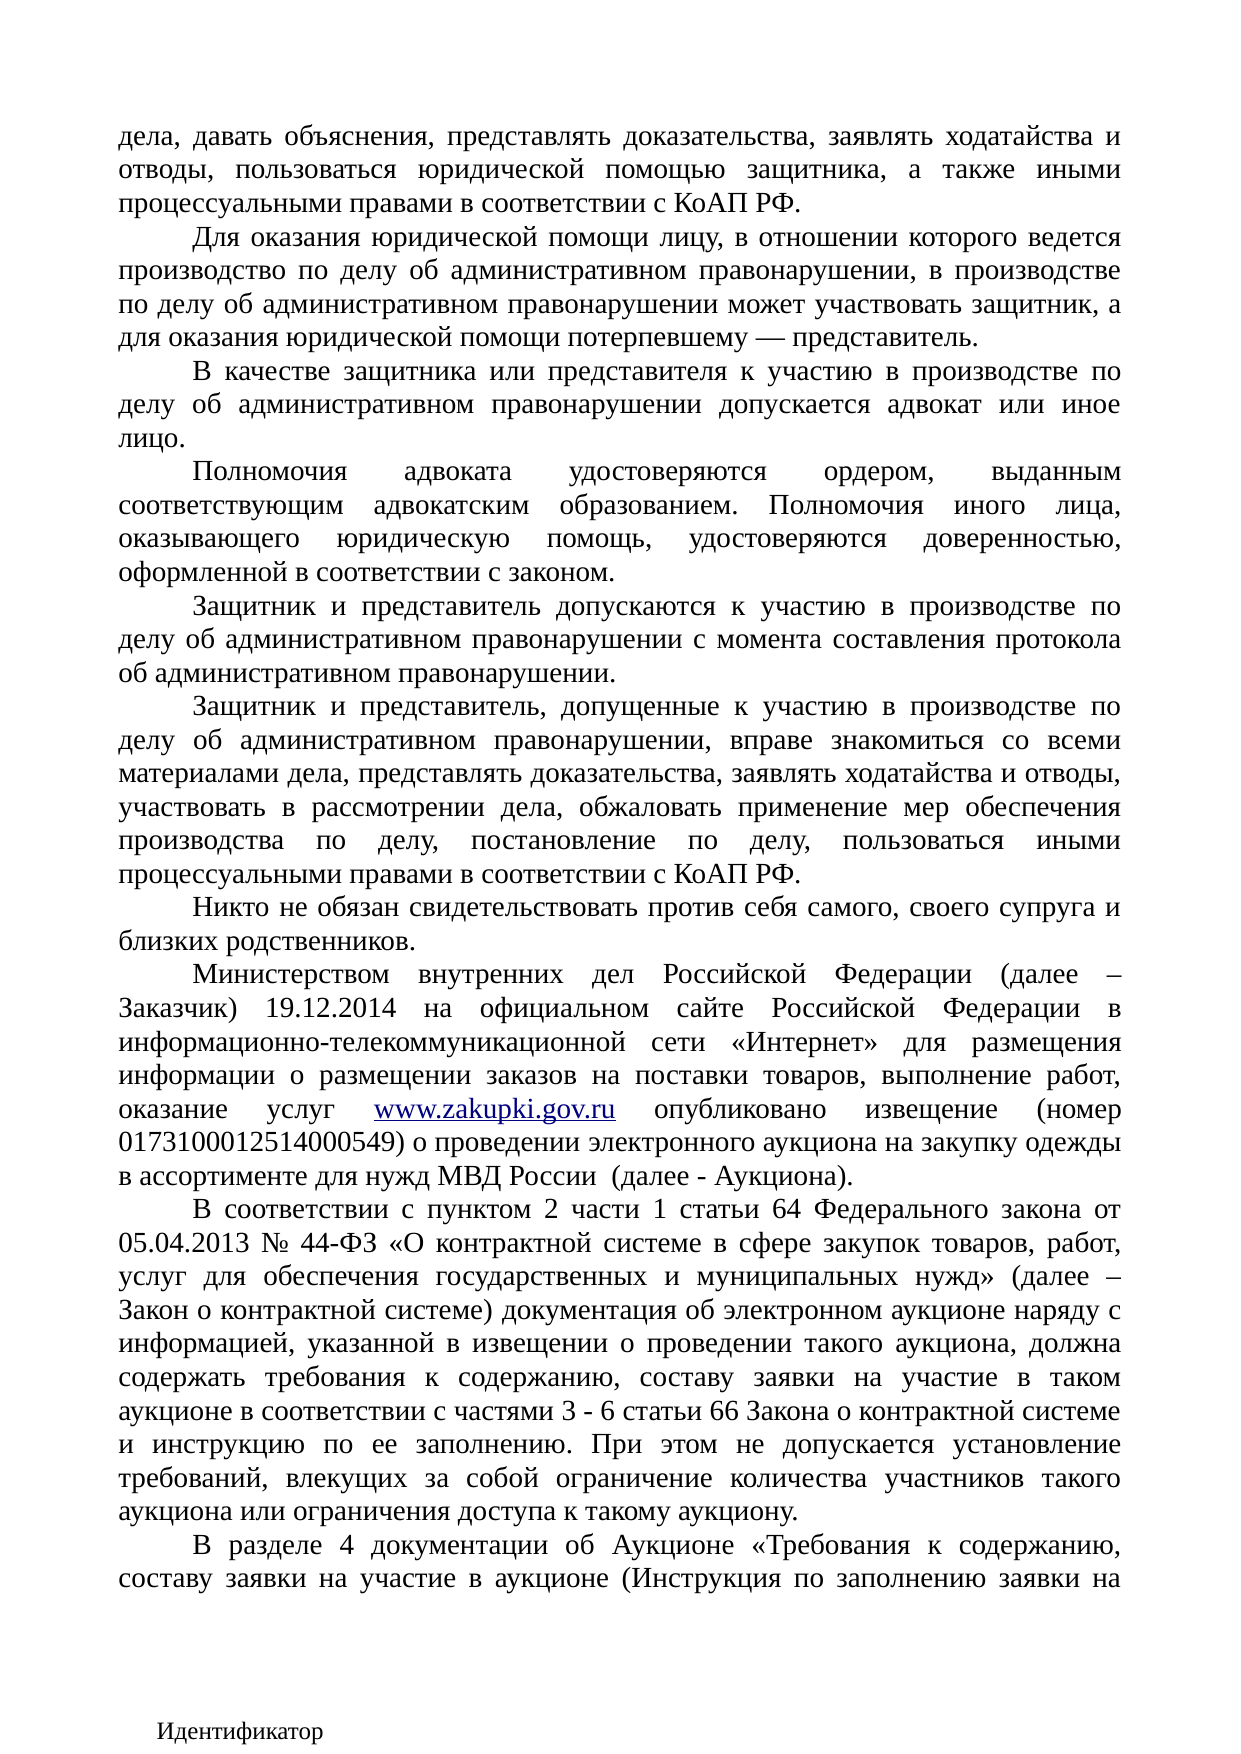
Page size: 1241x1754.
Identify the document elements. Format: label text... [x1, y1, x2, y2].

text Министерством внутренних дел Российской Федерации (далее – Заказчик) 19.12.2014 на официальном сайте Российской Федерации в информационно-телекоммуникационной сети «Интернет» для размещения информации о размещении заказов на поставки товаров, выполнение работ, оказание услуг www.zakupki.gov.ru опубликовано извещение (номер 0173100012514000549) о проведении электронного аукциона на закупку одежды в ассортименте для нужд МВД России (далее - Аукциона). [118, 957, 1122, 1191]
text Для оказания юридической помощи лицу, в отношении которого ведется производство по делу об административном правонарушении, в производстве по делу об административном правонарушении может участвовать защитник, а для оказания юридической помощи потерпевшему — представитель. [118, 219, 1122, 353]
text Защитник и представитель допускаются к участию в производстве по делу об административном правонарушении с момента составления протокола об административном правонарушении. [118, 588, 1122, 688]
text Полномочия адвоката удостоверяются ордером, выданным соответствующим адвокатским образованием. Полномочия иного лица, оказывающего юридическую помощь, удостоверяются доверенностью, оформленной в соответствии с законом. [118, 453, 1122, 588]
text Никто не обязан свидетельствовать против себя самого, своего супруга и близких родственников. [118, 889, 1122, 957]
text В соответствии с пунктом 2 части 1 статьи 64 Федерального закона от 05.04.2013 № 44-ФЗ «О контрактной системе в сфере закупок товаров, работ, услуг для обеспечения государственных и муниципальных нужд» (далее – Закон о контрактной системе) документация об электронном аукционе наряду с информацией, указанной в извещении о проведении такого аукциона, должна содержать требования к содержанию, составу заявки на участие в таком аукционе в соответствии с частями 3 - 6 статьи 66 Закона о контрактной системе и инструкцию по ее заполнению. При этом не допускается установление требований, влекущих за собой ограничение количества участников такого аукциона или ограничения доступа к такому аукциону. [118, 1191, 1122, 1527]
text дела, давать объяснения, представлять доказательства, заявлять ходатайства и отводы, пользоваться юридической помощью защитника, а также иными процессуальными правами в соответствии с КоАП РФ. [118, 118, 1122, 219]
text В разделе 4 документации об Аукционе «Требования к содержанию, составу заявки на участие в аукционе (Инструкция по заполнению заявки на [118, 1527, 1122, 1594]
text Защитник и представитель, допущенные к участию в производстве по делу об административном правонарушении, вправе знакомиться со всеми материалами дела, представлять доказательства, заявлять ходатайства и отводы, участвовать в рассмотрении дела, обжаловать применение мер обеспечения производства по делу, постановление по делу, пользоваться иными процессуальными правами в соответствии с КоАП РФ. [118, 688, 1122, 889]
text В качестве защитника или представителя к участию в производстве по делу об административном правонарушении допускается адвокат или иное лицо. [118, 353, 1122, 453]
